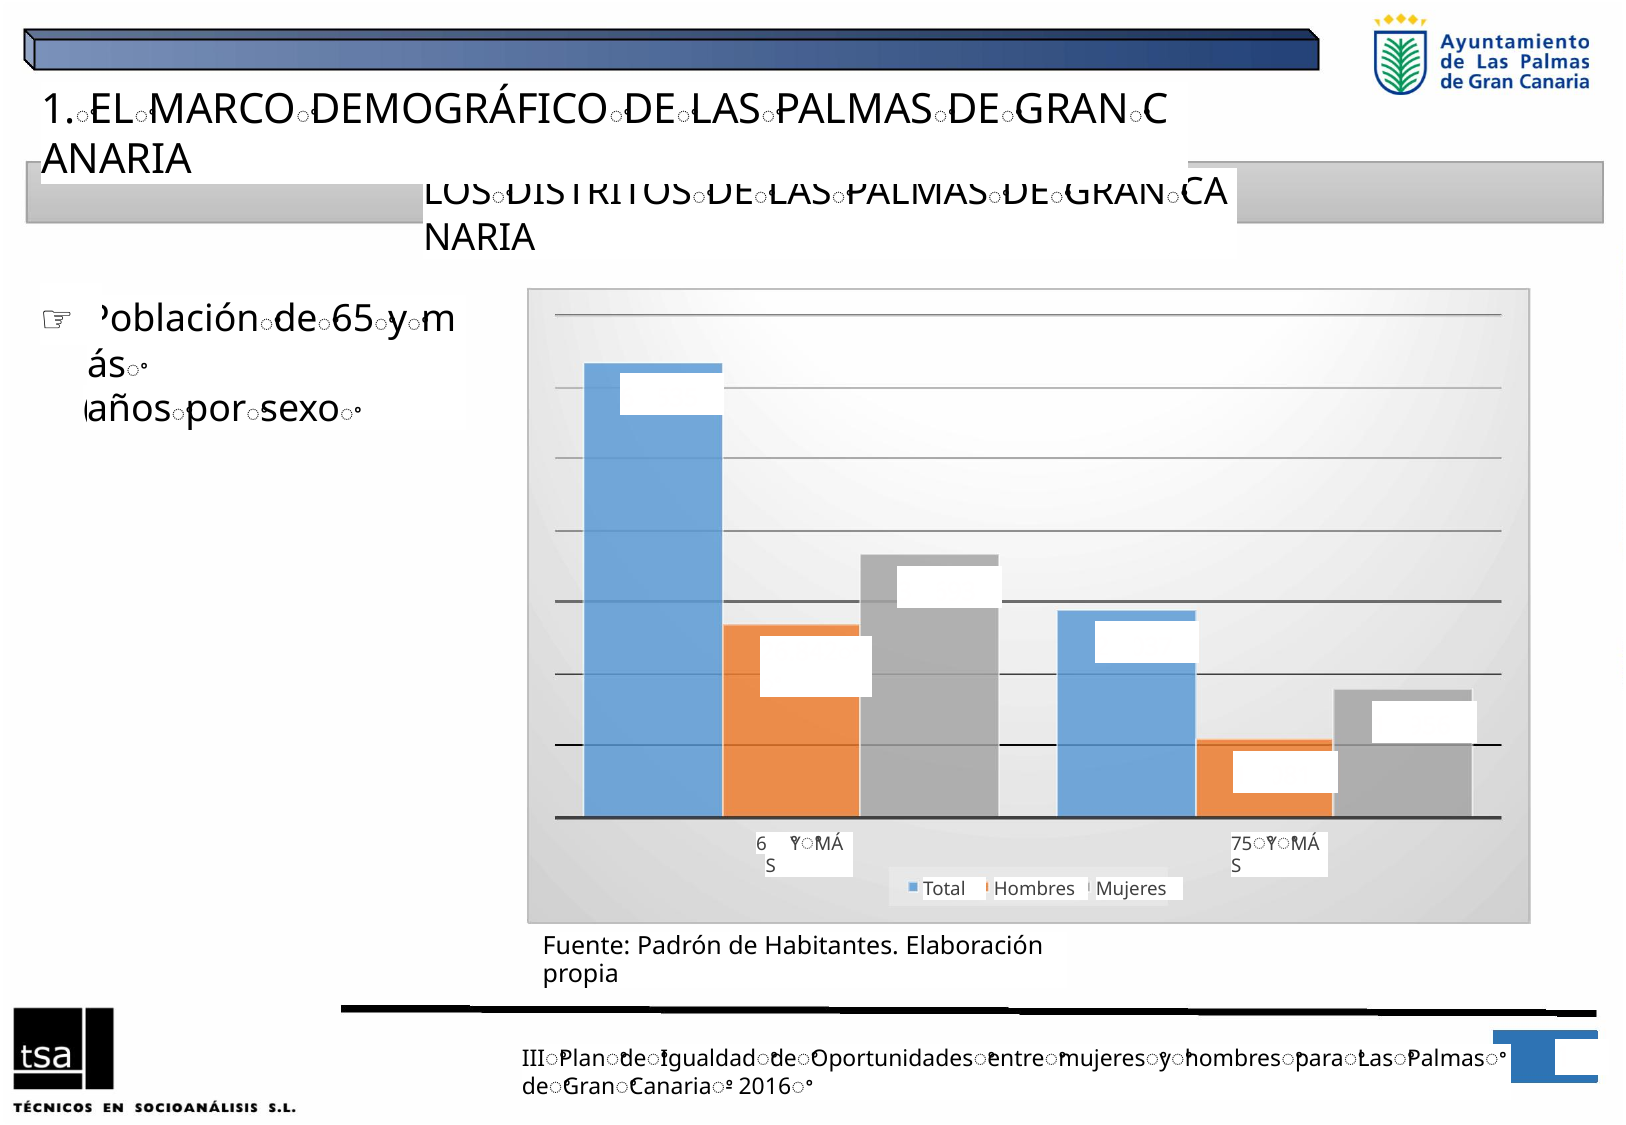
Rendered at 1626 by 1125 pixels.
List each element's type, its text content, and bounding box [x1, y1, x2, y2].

text añosꢀporꢀsexoꢀ [87, 387, 466, 430]
text 3.535 [659, 373, 724, 415]
text 9.037 [1134, 621, 1199, 663]
text 1 [1594, 1039, 1609, 1075]
text IIIꢀPlanꢀdeꢀIgualdadꢀdeꢀOportunidadesꢀentreꢀmujeresꢀyꢀhombresꢀparaꢀLasꢀPalmasꢀdeꢀGranꢀCanariaꢀ- 2016ꢀ [522, 1044, 1511, 1100]
text 26.842ꢀꢀꢀ [760, 636, 872, 697]
text LOSꢀDISTRITOSꢀDEꢀLASꢀPALMASꢀDEꢀGRANꢀCANARIA [423, 168, 1237, 259]
text 1 [1555, 1039, 1594, 1075]
text 1 [1233, 751, 1273, 793]
text Total [923, 877, 986, 900]
text 5ꢀYꢀMÁS [765, 832, 853, 877]
text Poblaciónꢀdeꢀ65ꢀyꢀmásꢀ [87, 295, 466, 387]
text 7.956 [1412, 701, 1477, 743]
text 75ꢀYꢀMÁS [1231, 832, 1328, 877]
text 6.693 [937, 566, 1002, 608]
text ☞ [40, 283, 102, 345]
text 1 [1372, 701, 1412, 743]
text Fuente: Padrón de Habitantes. Elaboración propia [542, 932, 1067, 988]
text 6 [620, 373, 659, 415]
text 1.ꢀELꢀMARCOꢀDEMOGRÁFICOꢀDEꢀLASꢀPALMASꢀDEꢀGRANꢀCANARIA [41, 82, 1188, 184]
text 6 [756, 832, 790, 854]
text Mujeres [1096, 877, 1183, 900]
text Hombres [994, 877, 1088, 900]
text 2 [1095, 621, 1134, 663]
text 1.081 [1273, 751, 1338, 793]
text 3 [897, 566, 937, 608]
